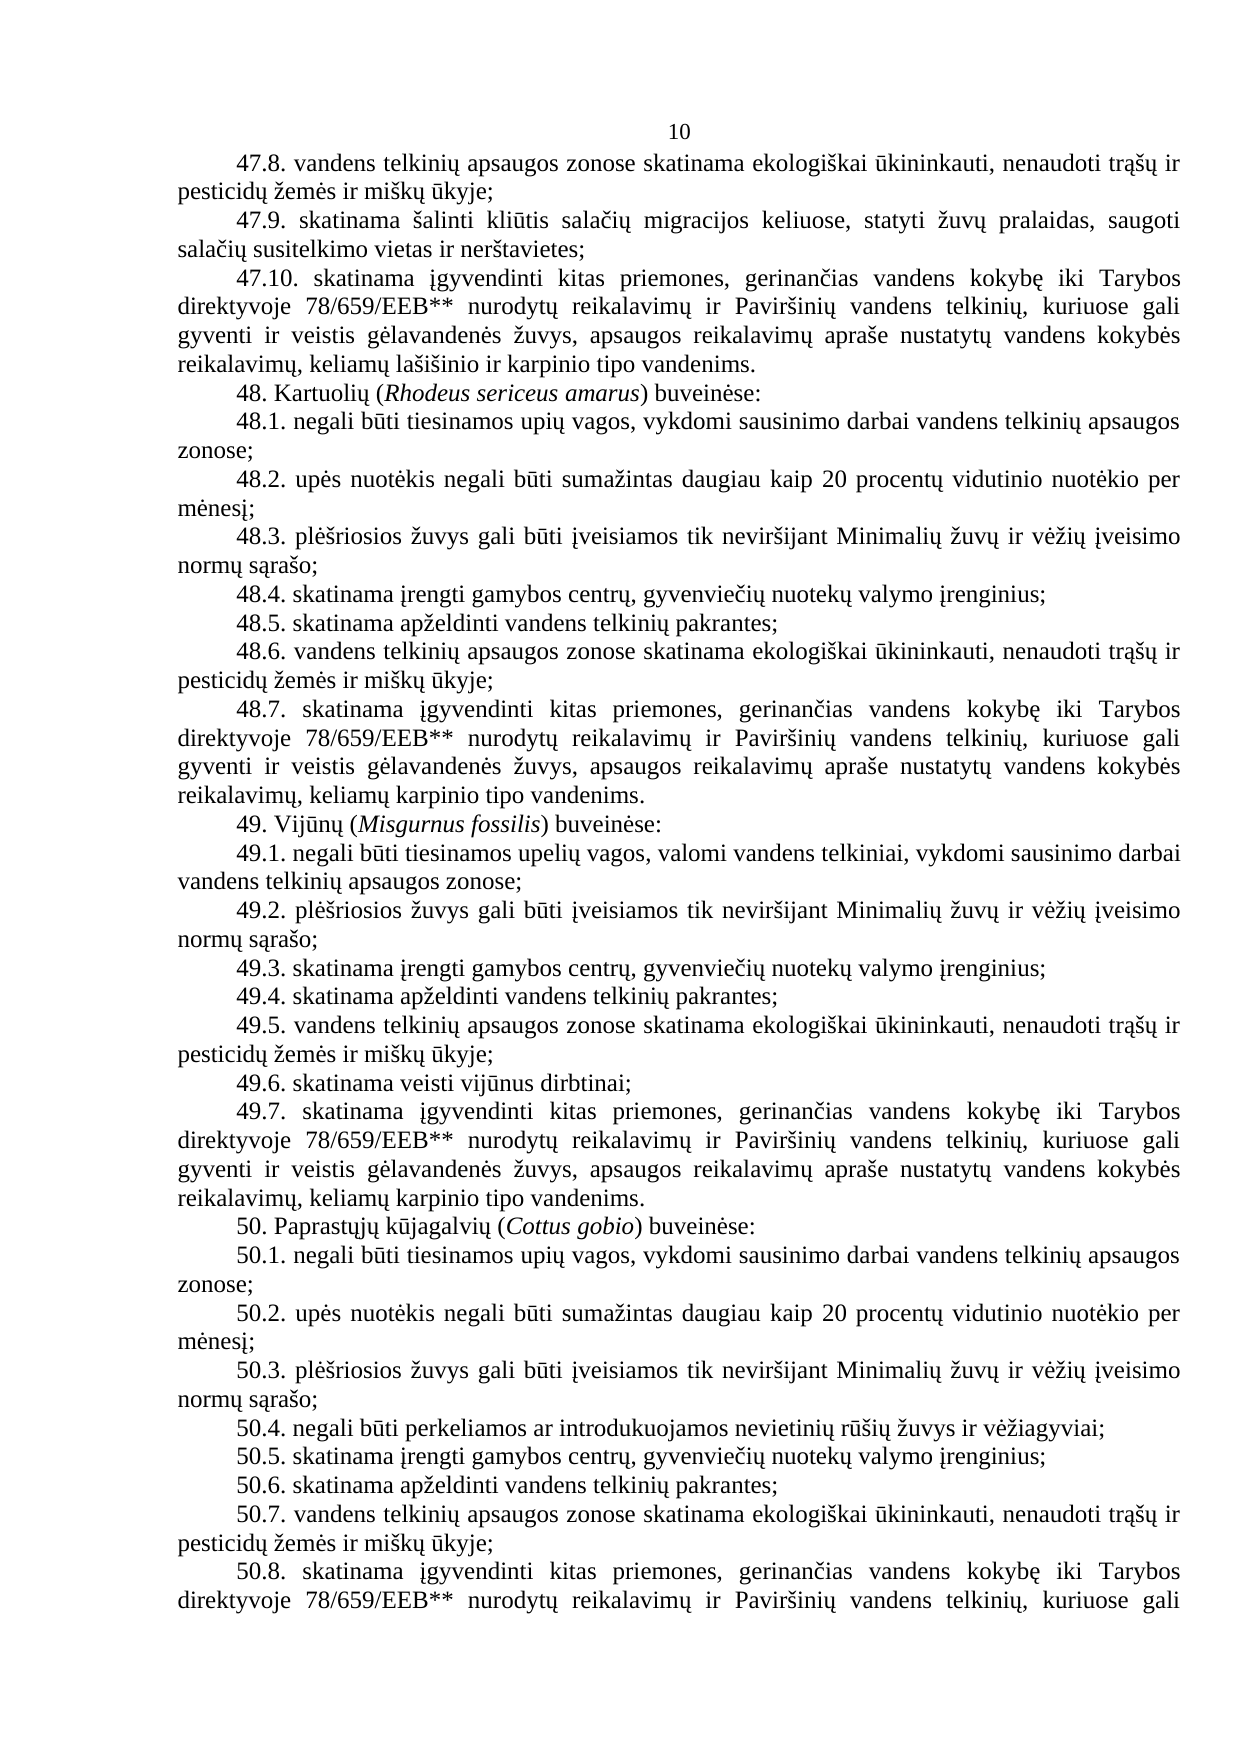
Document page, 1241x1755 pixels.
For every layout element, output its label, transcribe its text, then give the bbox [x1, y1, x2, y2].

text 47.8. vandens telkinių apsaugos zonose skatinama ekologiškai ūkininkauti, nenaudoti trąšų ir pesticidų žemės ir miškų ūkyje; [177, 148, 1181, 205]
text 50.7. vandens telkinių apsaugos zonose skatinama ekologiškai ūkininkauti, nenaudoti trąšų ir pesticidų žemės ir miškų ūkyje; [177, 1499, 1181, 1556]
text 48.6. vandens telkinių apsaugos zonose skatinama ekologiškai ūkininkauti, nenaudoti trąšų ir pesticidų žemės ir miškų ūkyje; [177, 636, 1181, 694]
text 48.4. skatinama įrengti gamybos centrų, gyvenviečių nuotekų valymo įrenginius; [177, 579, 1181, 608]
text 49.1. negali būti tiesinamos upelių vagos, valomi vandens telkiniai, vykdomi sausinimo darbai vandens telkinių apsaugos zonose; [177, 838, 1181, 895]
text 47.9. skatinama šalinti kliūtis salačių migracijos keliuose, statyti žuvų pralaidas, saugoti salačių susitelkimo vietas ir nerštavietes; [177, 205, 1181, 263]
text 48. Kartuolių (Rhodeus sericeus amarus) buveinėse: [177, 378, 1181, 406]
text 50.3. plėšriosios žuvys gali būti įveisiamos tik neviršijant Minimalių žuvų ir vėžių įveisimo normų sąrašo; [177, 1355, 1181, 1413]
text 49.7. skatinama įgyvendinti kitas priemones, gerinančias vandens kokybę iki Tarybos direktyvoje 78/659/EEB** nurodytų reikalavimų ir Paviršinių vandens telkinių, kuriuose gali gyventi ir veistis gėlavandenės žuvys, apsaugos reikalavimų apraše nustatytų vandens kokybės reikalavimų, keliamų karpinio tipo vandenims. [177, 1096, 1181, 1211]
text 48.2. upės nuotėkis negali būti sumažintas daugiau kaip 20 procentų vidutinio nuotėkio per mėnesį; [177, 464, 1181, 521]
text 48.5. skatinama apželdinti vandens telkinių pakrantes; [177, 608, 1181, 636]
text 50. Paprastųjų kūjagalvių (Cottus gobio) buveinėse: [177, 1211, 1181, 1240]
text 49.3. skatinama įrengti gamybos centrų, gyvenviečių nuotekų valymo įrenginius; [177, 953, 1181, 981]
text 50.6. skatinama apželdinti vandens telkinių pakrantes; [177, 1470, 1181, 1499]
text 49.4. skatinama apželdinti vandens telkinių pakrantes; [177, 981, 1181, 1010]
text 49.6. skatinama veisti vijūnus dirbtinai; [177, 1068, 1181, 1096]
text 47.10. skatinama įgyvendinti kitas priemones, gerinančias vandens kokybę iki Tarybos direktyvoje 78/659/EEB** nurodytų reikalavimų ir Paviršinių vandens telkinių, kuriuose gali gyventi ir veistis gėlavandenės žuvys, apsaugos reikalavimų apraše nustatytų vandens kokybės reikalavimų, keliamų lašišinio ir karpinio tipo vandenims. [177, 263, 1181, 378]
text 50.8. skatinama įgyvendinti kitas priemones, gerinančias vandens kokybę iki Tarybos direktyvoje 78/659/EEB** nurodytų reikalavimų ir Paviršinių vandens telkinių, kuriuose gali [177, 1556, 1181, 1614]
text 49.5. vandens telkinių apsaugos zonose skatinama ekologiškai ūkininkauti, nenaudoti trąšų ir pesticidų žemės ir miškų ūkyje; [177, 1010, 1181, 1068]
text 48.1. negali būti tiesinamos upių vagos, vykdomi sausinimo darbai vandens telkinių apsaugos zonose; [177, 406, 1181, 464]
text 50.4. negali būti perkeliamos ar introdukuojamos nevietinių rūšių žuvys ir vėžiagyviai; [177, 1413, 1181, 1441]
text 49.2. plėšriosios žuvys gali būti įveisiamos tik neviršijant Minimalių žuvų ir vėžių įveisimo normų sąrašo; [177, 895, 1181, 953]
text 50.2. upės nuotėkis negali būti sumažintas daugiau kaip 20 procentų vidutinio nuotėkio per mėnesį; [177, 1298, 1181, 1355]
text 50.5. skatinama įrengti gamybos centrų, gyvenviečių nuotekų valymo įrenginius; [177, 1441, 1181, 1470]
text 48.3. plėšriosios žuvys gali būti įveisiamos tik neviršijant Minimalių žuvų ir vėžių įveisimo normų sąrašo; [177, 521, 1181, 579]
text 48.7. skatinama įgyvendinti kitas priemones, gerinančias vandens kokybę iki Tarybos direktyvoje 78/659/EEB** nurodytų reikalavimų ir Paviršinių vandens telkinių, kuriuose gali gyventi ir veistis gėlavandenės žuvys, apsaugos reikalavimų apraše nustatytų vandens kokybės reikalavimų, keliamų karpinio tipo vandenims. [177, 694, 1181, 809]
text 50.1. negali būti tiesinamos upių vagos, vykdomi sausinimo darbai vandens telkinių apsaugos zonose; [177, 1240, 1181, 1298]
text 49. Vijūnų (Misgurnus fossilis) buveinėse: [177, 809, 1181, 838]
